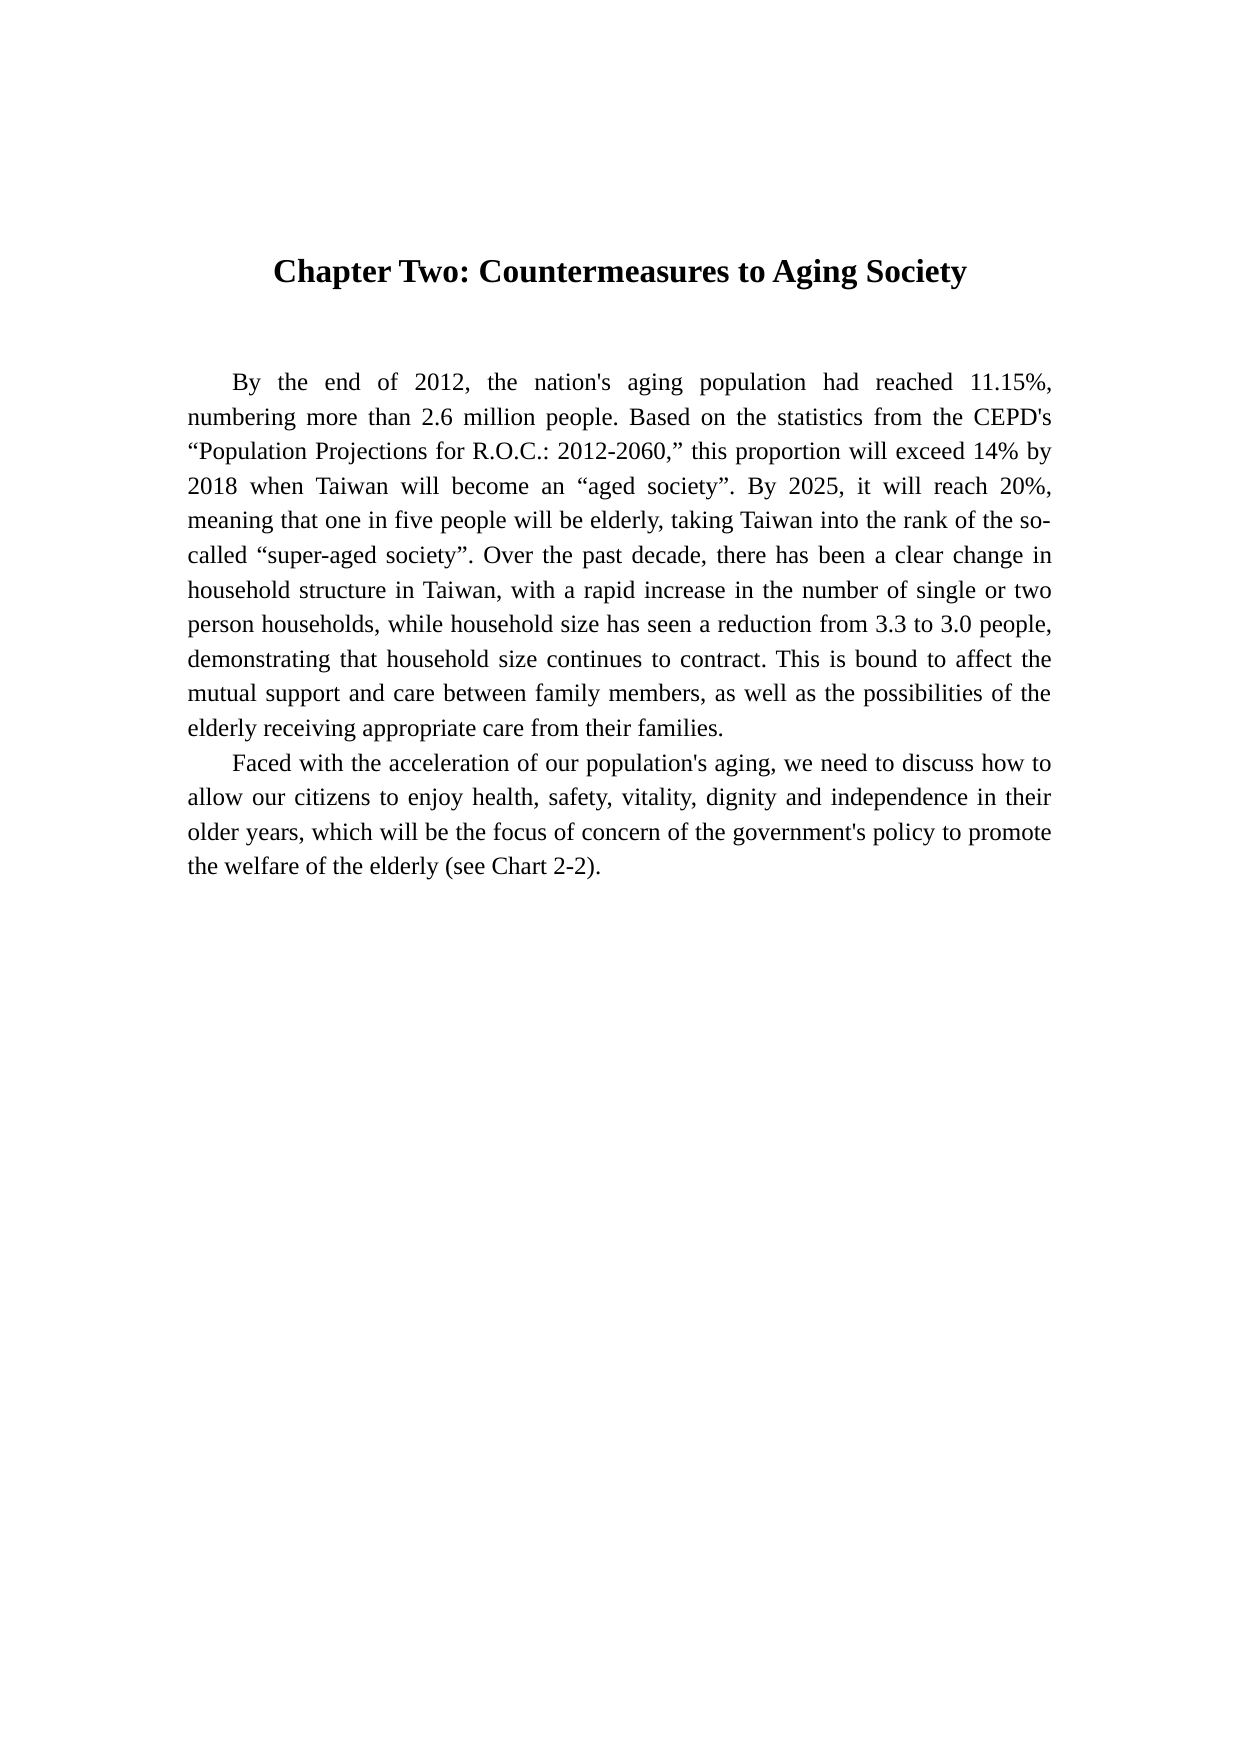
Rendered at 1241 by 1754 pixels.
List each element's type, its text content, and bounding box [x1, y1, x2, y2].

subtitle Chapter Two: Countermeasures to Aging Society [187, 252, 1053, 289]
text By the end of 2012, the nation's aging population had reached 11.15%, numbering more than 2.6 million people. Based on the statistics from the CEPD's “Population Projections for R.O.C.: 2012-2060,” this proportion will exceed 14% by 2018 when Taiwan will become an “aged society”. By 2025, it will reach 20%, meaning that one in five people will be elderly, taking Taiwan into the rank of the so-called “super-aged society”. Over the past decade, there has been a clear change in household structure in Taiwan, with a rapid increase in the number of single or two person households, while household size has seen a reduction from 3.3 to 3.0 people, demonstrating that household size continues to contract. This is bound to affect the mutual support and care between family members, as well as the possibilities of the elderly receiving appropriate care from their families. [187, 368, 1053, 742]
text Faced with the acceleration of our population's aging, we need to discuss how to allow our citizens to enjoy health, safety, vitality, dignity and independence in their older years, which will be the focus of concern of the government's policy to promote the welfare of the elderly (see Chart 2-2). [187, 749, 1053, 880]
